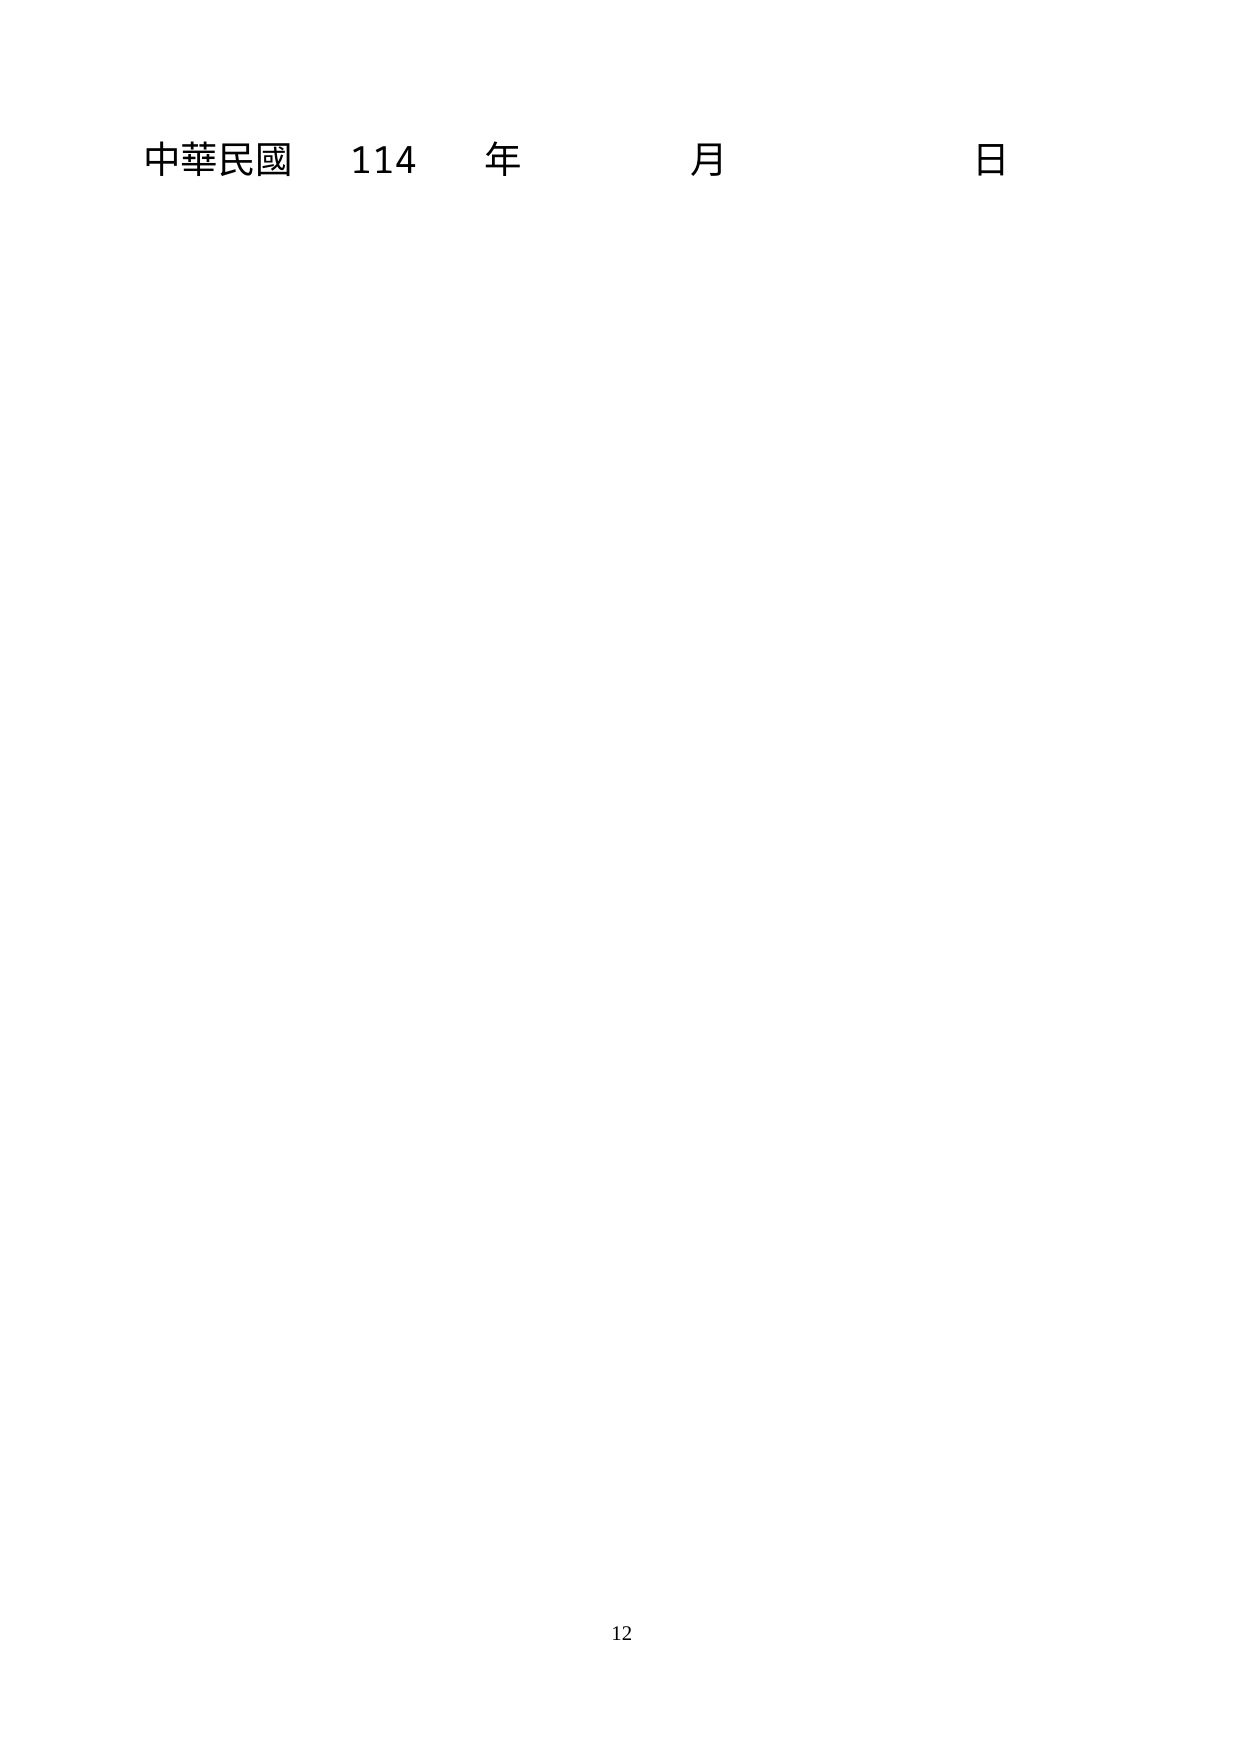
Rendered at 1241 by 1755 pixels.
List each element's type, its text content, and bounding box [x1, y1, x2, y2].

subtitle 中華民國 114 年 月 日 [143, 129, 1193, 184]
